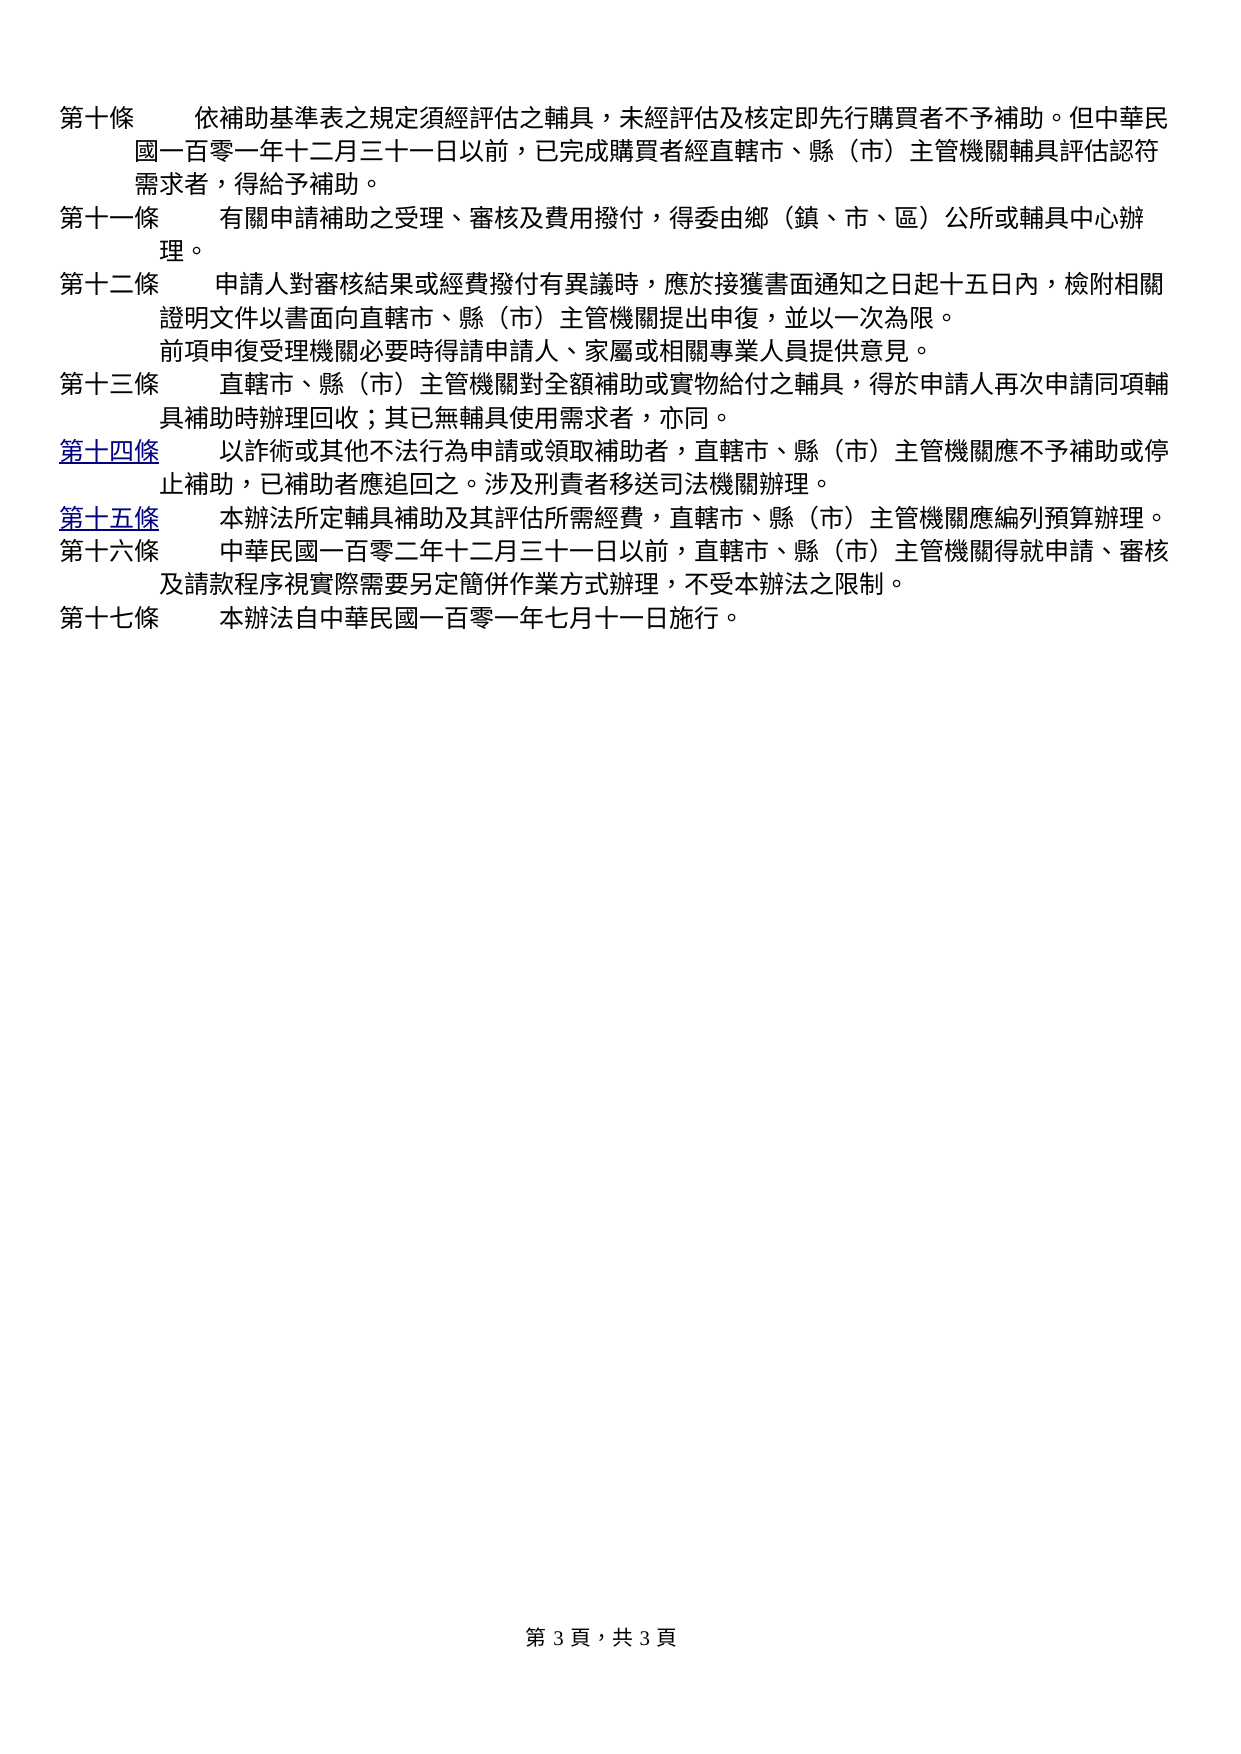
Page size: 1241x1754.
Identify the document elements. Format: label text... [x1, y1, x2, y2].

text 第十七條 本辦法自中華民國一百零一年七月十一日施行。 [59, 601, 1181, 634]
text 第十五條 本辦法所定輔具補助及其評估所需經費，直轄市、縣（市）主管機關應編列預算辦理。 [59, 501, 1181, 534]
text 第十一條 有關申請補助之受理、審核及費用撥付，得委由鄉（鎮、市、區）公所或輔具中心辦理。 [59, 201, 1181, 267]
text 第十四條 以詐術或其他不法行為申請或領取補助者，直轄市、縣（市）主管機關應不予補助或停止補助，已補助者應追回之。涉及刑責者移送司法機關辦理。 [59, 434, 1181, 501]
text 第十六條 中華民國一百零二年十二月三十一日以前，直轄市、縣（市）主管機關得就申請、審核及請款程序視實際需要另定簡併作業方式辦理，不受本辦法之限制。 [59, 534, 1181, 601]
text 第十三條 直轄市、縣（市）主管機關對全額補助或實物給付之輔具，得於申請人再次申請同項輔具補助時辦理回收；其已無輔具使用需求者，亦同。 [59, 367, 1181, 434]
text 前項申復受理機關必要時得請申請人、家屬或相關專業人員提供意見。 [84, 334, 1181, 367]
text 第十二條 申請人對審核結果或經費撥付有異議時，應於接獲書面通知之日起十五日內，檢附相關證明文件以書面向直轄市、縣（市）主管機關提出申復，並以一次為限。 [59, 267, 1181, 334]
text 第十條 依補助基準表之規定須經評估之輔具，未經評估及核定即先行購買者不予補助。但中華民國一百零一年十二月三十一日以前，已完成購買者經直轄市、縣（市）主管機關輔具評估認符需求者，得給予補助。 [59, 101, 1181, 201]
